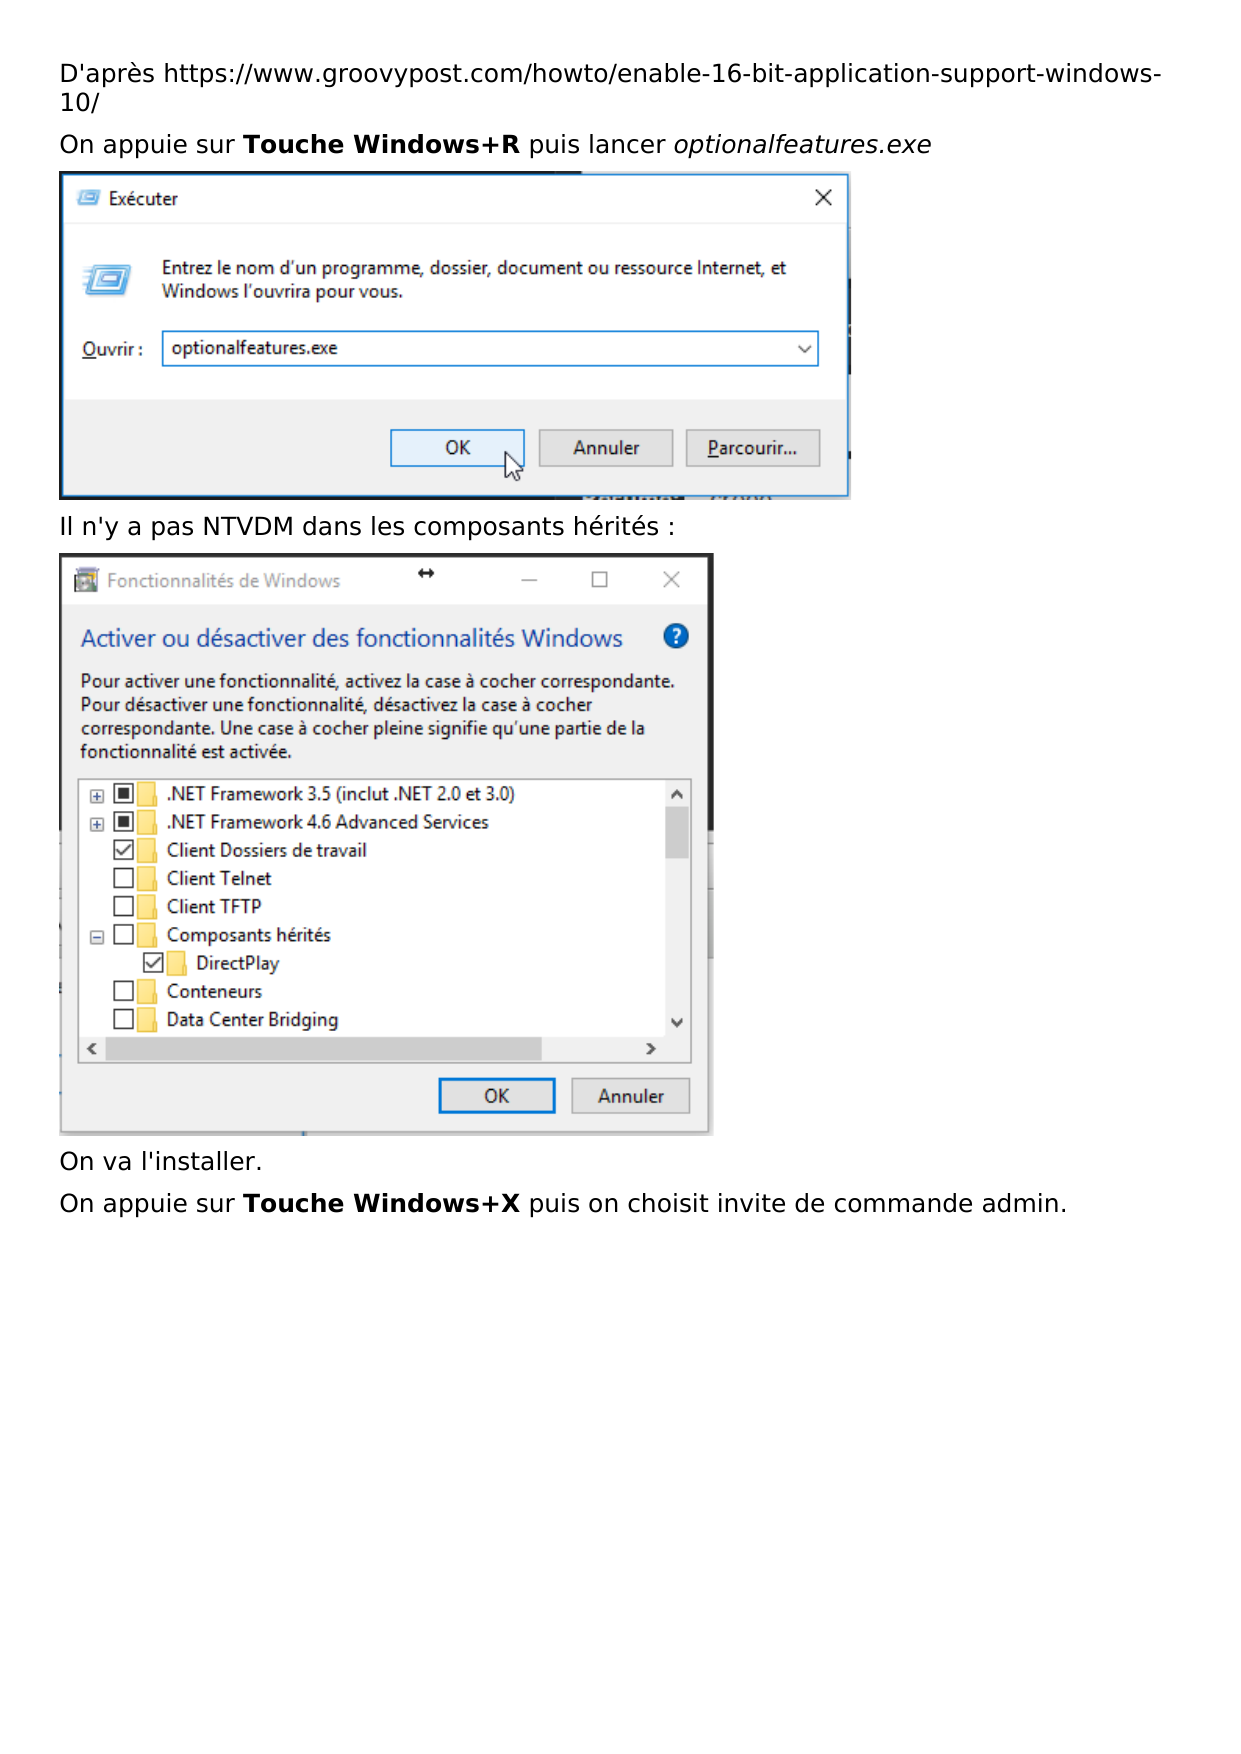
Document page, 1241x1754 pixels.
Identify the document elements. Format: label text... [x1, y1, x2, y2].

picture [59, 171, 852, 500]
text On appuie sur Touche Windows+X puis on choisit invite de commande admin. [59, 1189, 1181, 1218]
text On appuie sur Touche Windows+R puis lancer optionalfeatures.exe [59, 130, 1181, 159]
text Il n'y a pas NTVDM dans les composants hérités : [59, 512, 1181, 541]
text On va l'installer. [59, 1148, 1181, 1177]
picture [59, 553, 714, 1136]
text D'après https://www.groovypost.com/howto/enable-16-bit-application-support-windows-10/ [59, 59, 1181, 117]
